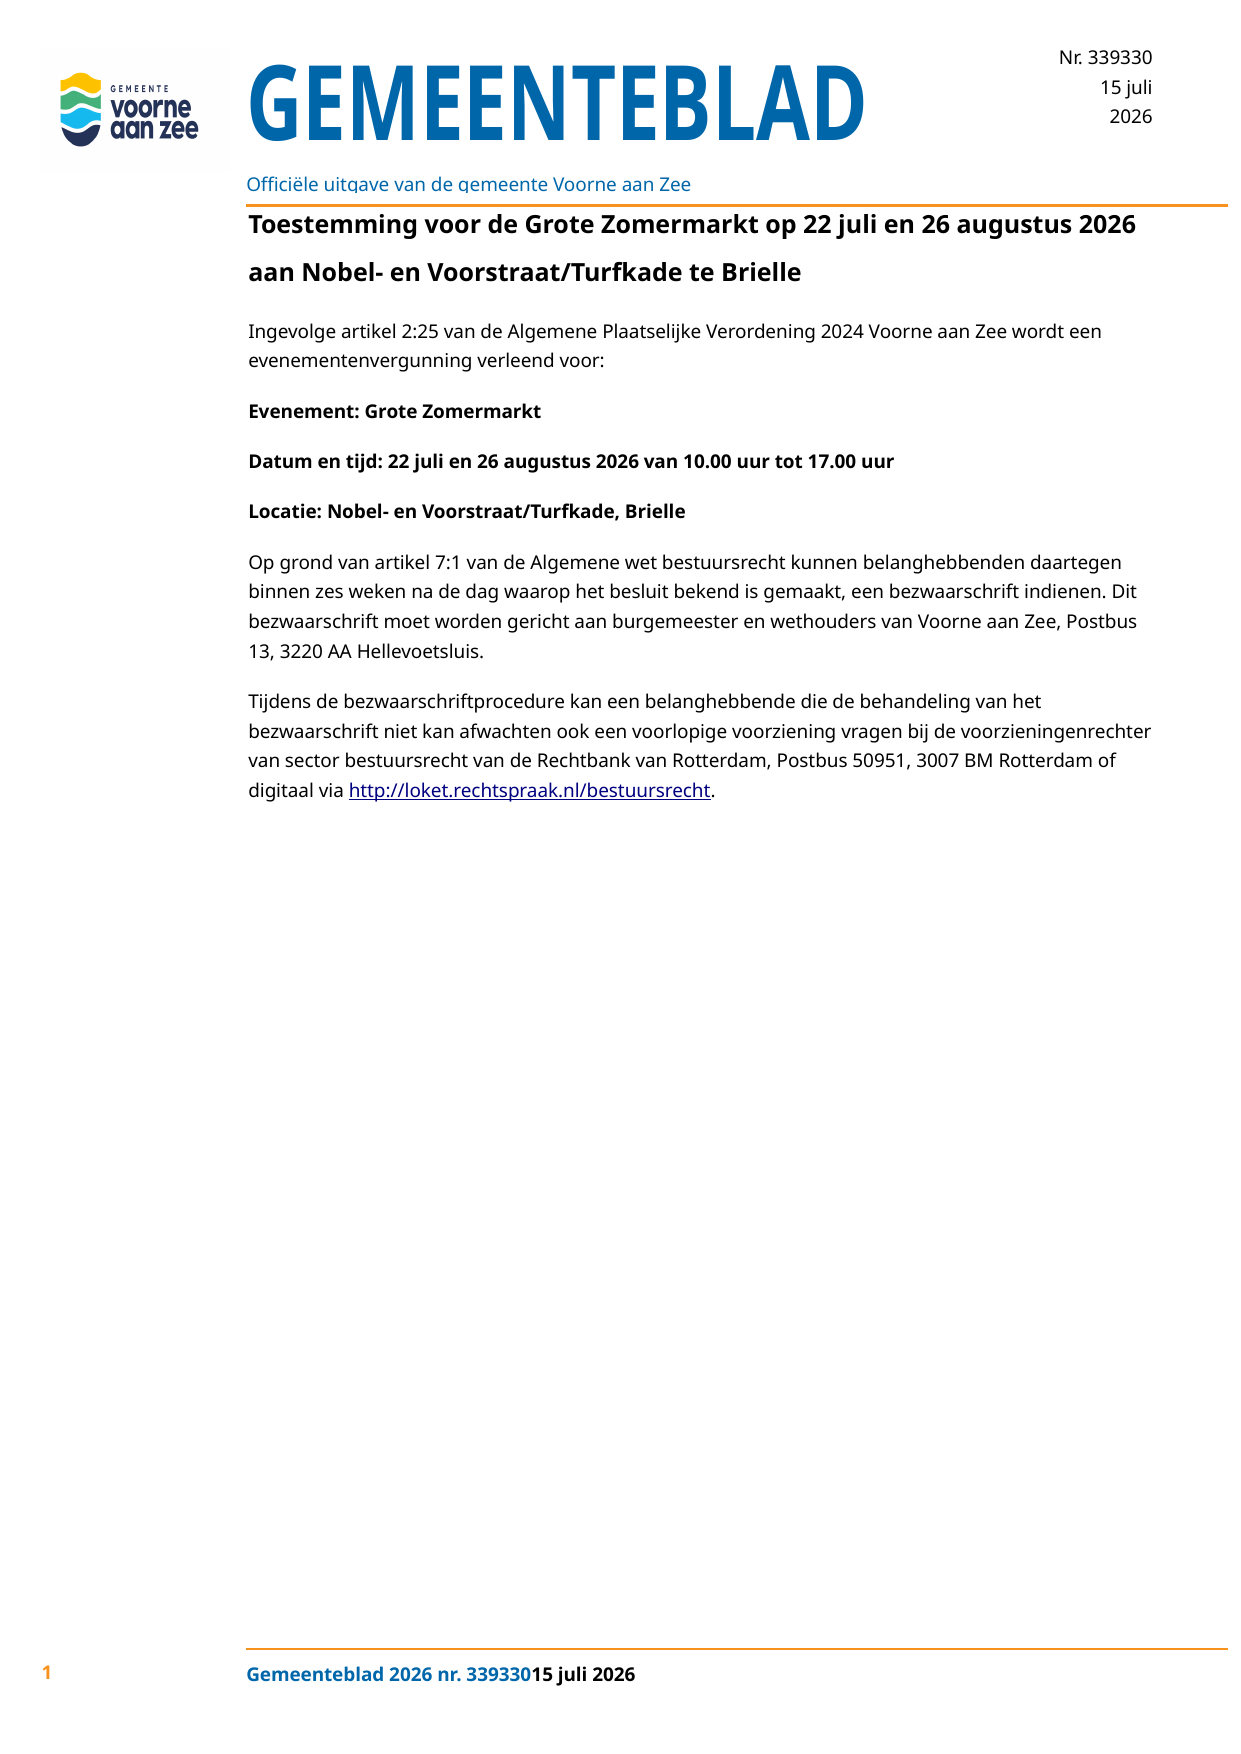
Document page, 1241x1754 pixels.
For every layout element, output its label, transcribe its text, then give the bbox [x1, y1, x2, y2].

text Evenement: Grote Zomermarkt [248, 398, 1152, 424]
text Toestemming voor de Grote Zomermarkt op 22 juli en 26 augustus 2026 aan Nobel- en Voorstraat/Turfkade te Brielle [248, 207, 1152, 288]
picture [41, 47, 231, 172]
text Tijdens de bezwaarschriftprocedure kan een belanghebbende die de behandeling van het bezwaarschrift niet kan afwachten ook een voorlopige voorziening vragen bij de voorzieningenrechter van sector bestuursrecht van de Rechtbank van Rotterdam, Postbus 50951, 3007 BM Rotterdam of digitaal via http://loket.rechtspraak.nl/bestuursrecht. [248, 688, 1152, 803]
text Ingevolge artikel 2:25 van de Algemene Plaatselijke Verordening 2024 Voorne aan Zee wordt een evenementenvergunning verleend voor: [248, 318, 1152, 373]
text Op grond van artikel 7:1 van de Algemene wet bestuursrecht kunnen belanghebbenden daartegen binnen zes weken na de dag waarop het besluit bekend is gemaakt, een bezwaarschrift indienen. Dit bezwaarschrift moet worden gericht aan burgemeester en wethouders van Voorne aan Zee, Postbus 13, 3220 AA Hellevoetsluis. [248, 549, 1152, 664]
text Locatie: Nobel- en Voorstraat/Turfkade, Brielle [248, 499, 1152, 524]
text Datum en tijd: 22 juli en 26 augustus 2026 van 10.00 uur tot 17.00 uur [248, 448, 1152, 474]
